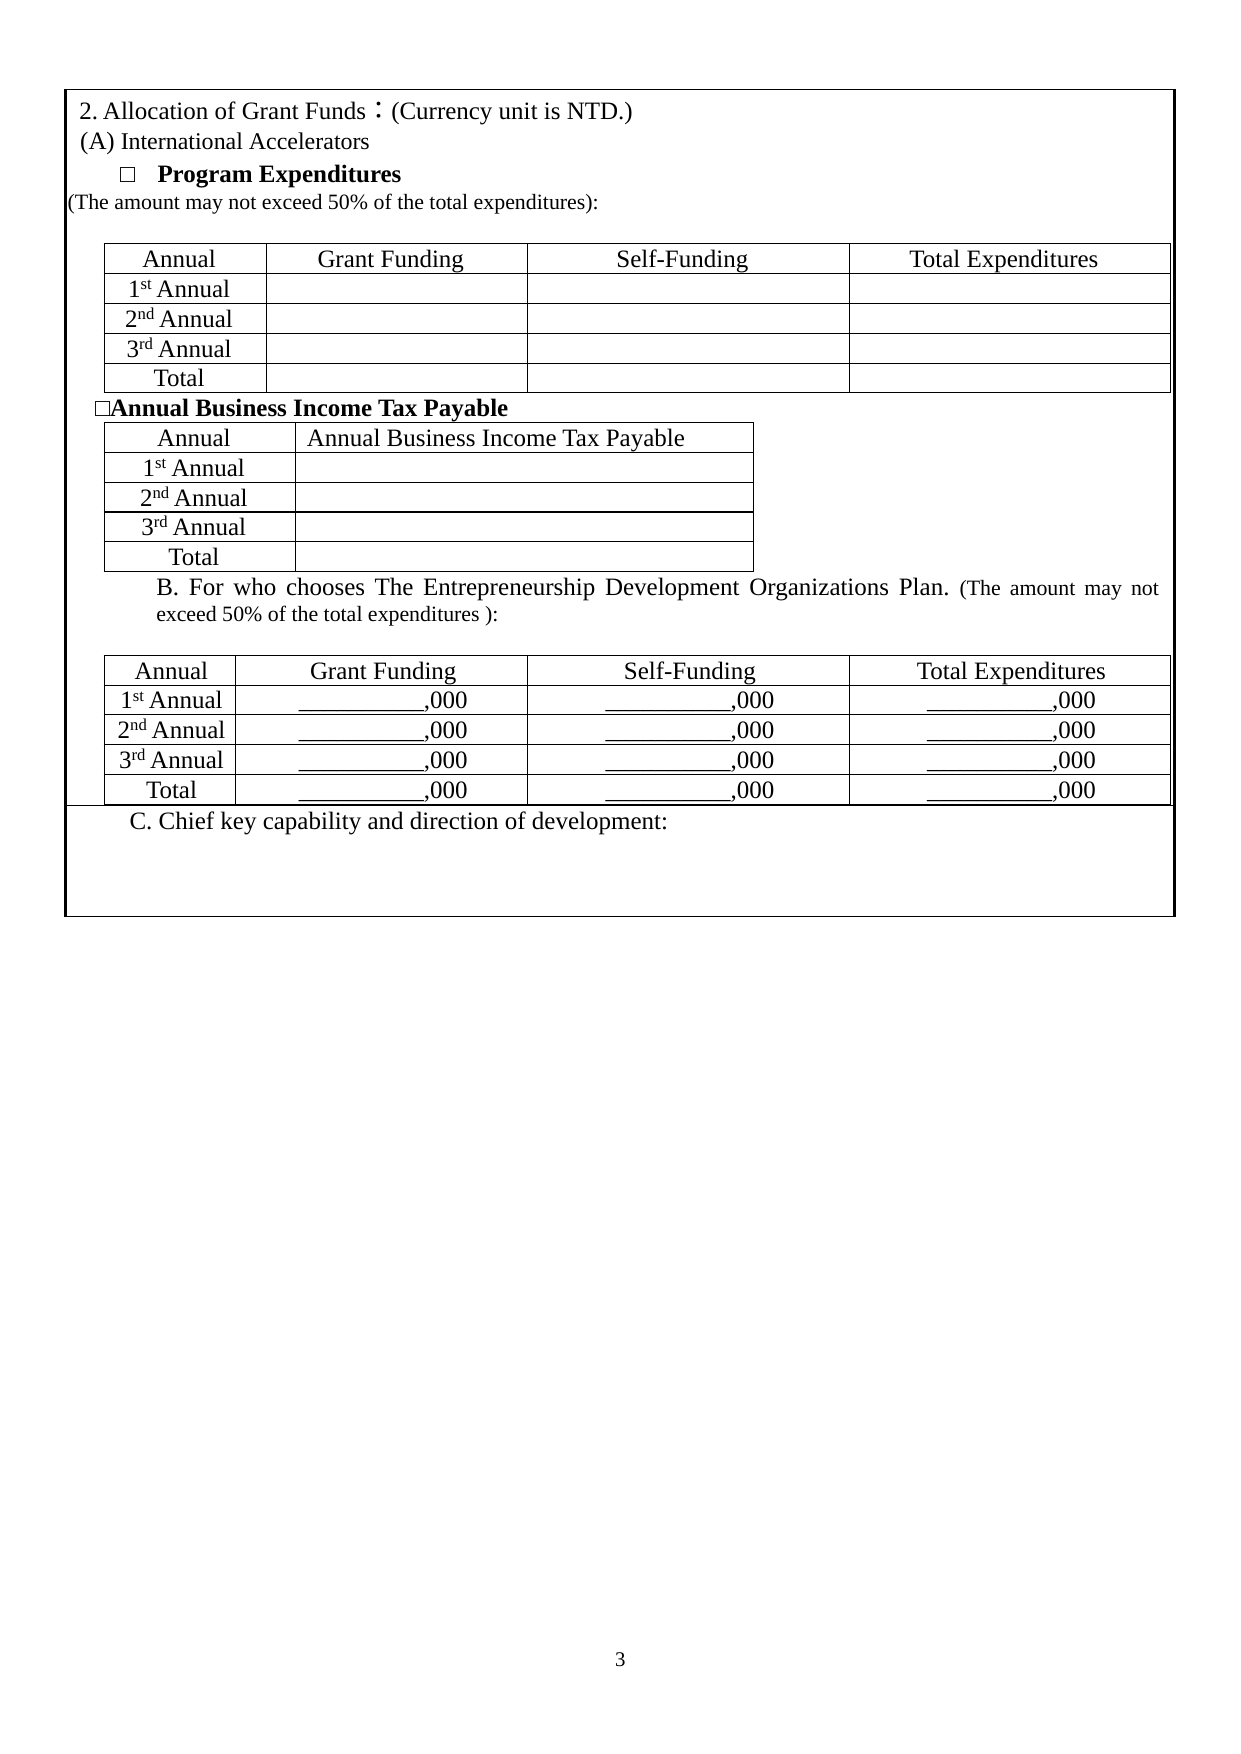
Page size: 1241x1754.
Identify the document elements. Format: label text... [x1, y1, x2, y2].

table_header Self-Funding [528, 656, 849, 684]
table_cell 1st Annual [105, 686, 235, 714]
table_cell [267, 304, 527, 333]
table_cell __________,000 [236, 686, 527, 714]
table_cell [850, 304, 1170, 333]
table_cell __________,000 [528, 715, 849, 744]
table_cell [850, 274, 1170, 303]
table_cell [267, 334, 527, 362]
table_cell __________,000 [528, 775, 849, 804]
table_cell __________,000 [236, 745, 527, 774]
table_cell [528, 274, 849, 303]
table_cell [296, 513, 753, 541]
table_cell 2nd Annual [105, 304, 266, 333]
table_cell 3rd Annual [105, 334, 266, 362]
table_cell 2. Allocation of Grant Funds：(Currency unit is NTD.) (A) International Accelerators Program Expenditures (The amount may not exceed 50% of the total expenditures): □Annual Business Income Tax Payable B. For who chooses The Entrepreneurship Development Organizations Plan. (The amount may not exceed 50% of the total expenditures ): [67, 90, 1173, 805]
table_cell [296, 453, 753, 482]
table_cell __________,000 [528, 745, 849, 774]
table_cell 3rd Annual [105, 513, 295, 541]
table_header Annual Business Income Tax Payable [296, 423, 753, 452]
table_cell __________,000 [850, 775, 1170, 804]
table_cell Total [105, 775, 235, 804]
table_header Total Expenditures [850, 656, 1170, 684]
table_cell [296, 483, 753, 511]
table_cell 2nd Annual [105, 715, 235, 744]
table_cell [850, 364, 1170, 392]
table_cell __________,000 [850, 745, 1170, 774]
table_cell Total [105, 364, 266, 392]
table_header Total Expenditures [850, 244, 1170, 273]
table_cell __________,000 [236, 775, 527, 804]
table_cell [296, 542, 753, 571]
table_header Grant Funding [236, 656, 527, 684]
table_header Grant Funding [267, 244, 527, 273]
table_cell __________,000 [236, 715, 527, 744]
table_cell [267, 274, 527, 303]
table_cell __________,000 [528, 686, 849, 714]
table_cell 1st Annual [105, 274, 266, 303]
table_cell __________,000 [850, 715, 1170, 744]
table_header Self-Funding [528, 244, 849, 273]
table_cell __________,000 [850, 686, 1170, 714]
table_header Annual [105, 244, 266, 273]
table_cell 2nd Annual [105, 483, 295, 511]
table_header Annual [105, 423, 295, 452]
table_cell [267, 364, 527, 392]
table_cell 3rd Annual [105, 745, 235, 774]
table_cell [850, 334, 1170, 362]
table_cell [528, 364, 849, 392]
table_cell C. Chief key capability and direction of development: [67, 806, 1173, 916]
table_cell [528, 334, 849, 362]
table_header Annual [105, 656, 235, 684]
table_cell [528, 304, 849, 333]
table_cell 1st Annual [105, 453, 295, 482]
table_cell Total [105, 542, 295, 571]
